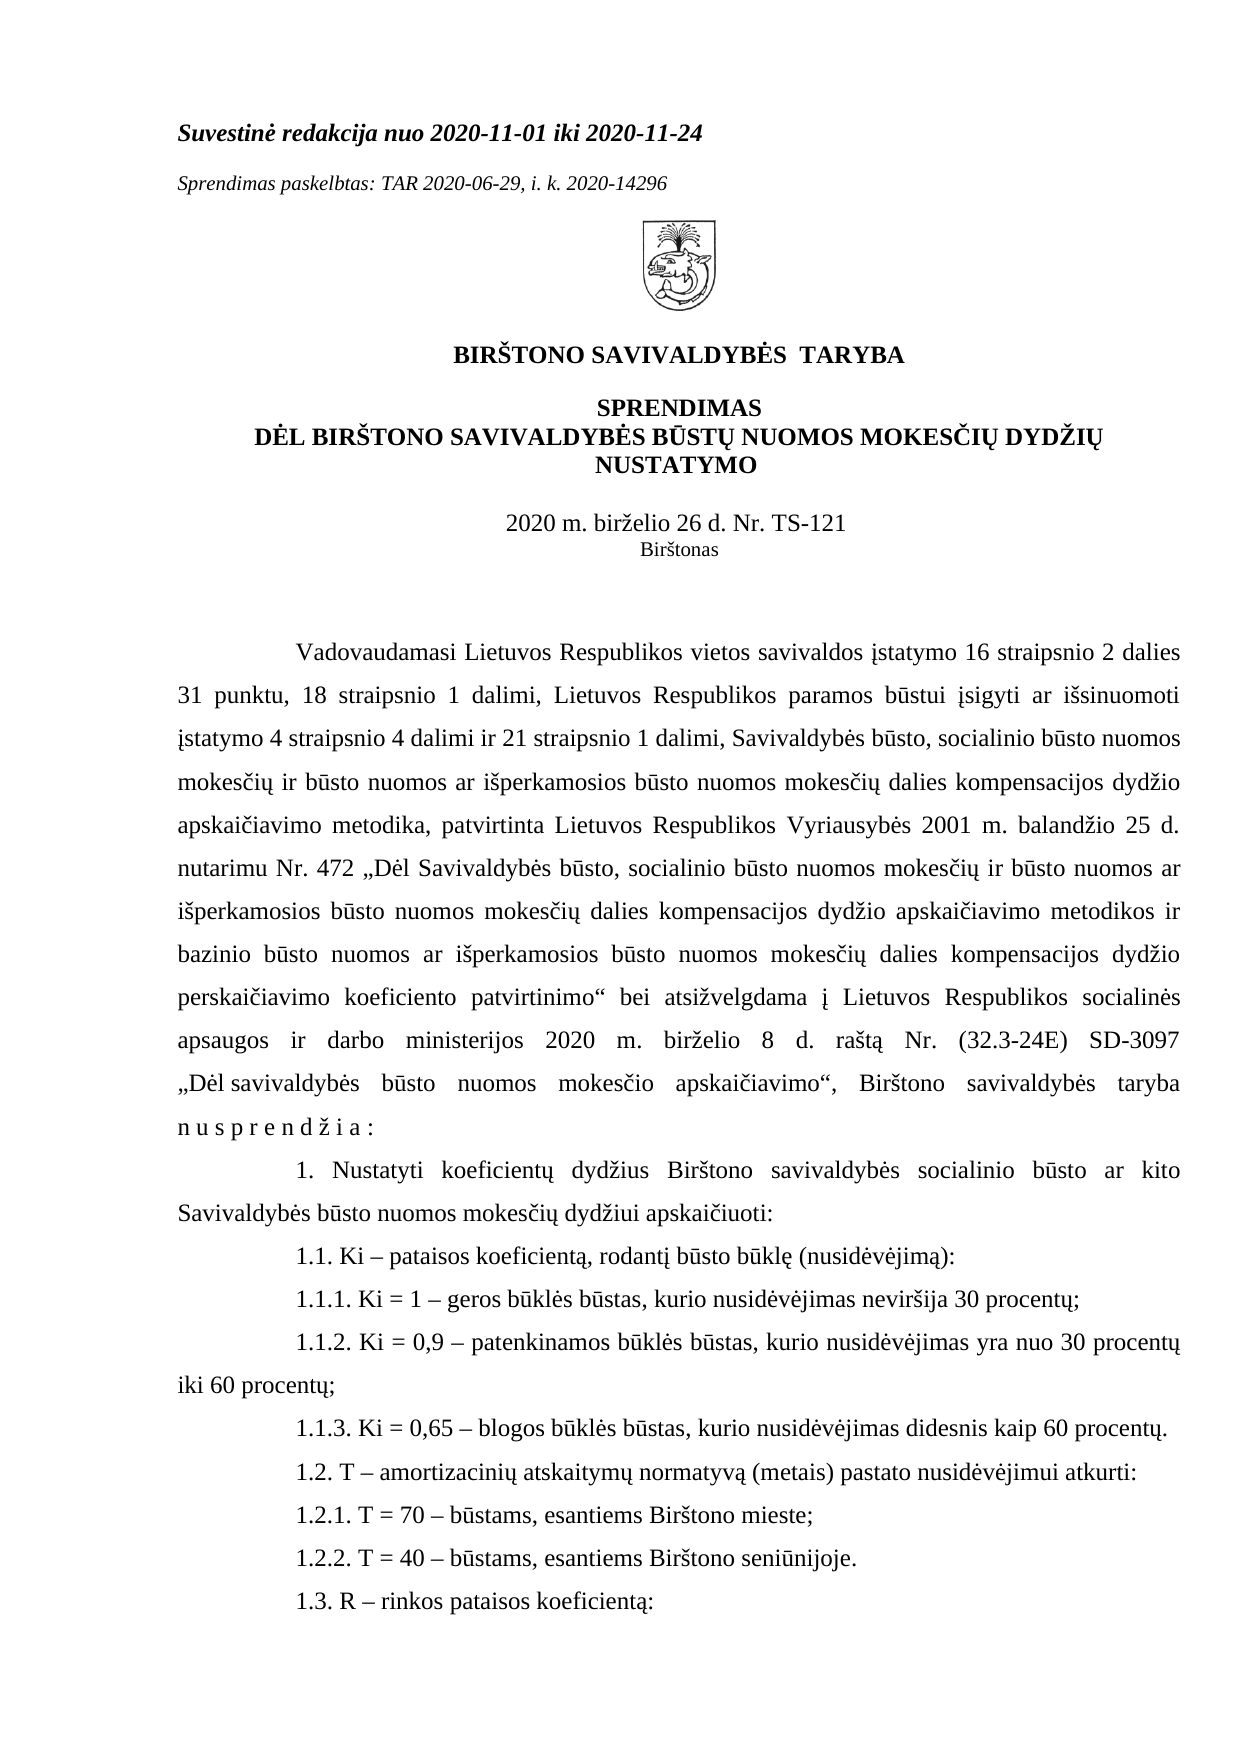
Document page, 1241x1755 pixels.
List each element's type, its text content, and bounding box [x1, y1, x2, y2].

text 1.2.1. T = 70 – būstams, esantiems Birštono mieste; [177, 1500, 1181, 1528]
text 1.2.2. T = 40 – būstams, esantiems Birštono seniūnijoje. [177, 1543, 1181, 1572]
text Birštonas [177, 537, 1181, 561]
text 1.2. T – amortizacinių atskaitymų normatyvą (metais) pastato nusidėvėjimui atkurti: [177, 1457, 1181, 1485]
text 1.1. Ki – pataisos koeficientą, rodantį būsto būklę (nusidėvėjimą): [177, 1241, 1181, 1270]
text 1.1.1. Ki = 1 – geros būklės būstas, kurio nusidėvėjimas neviršija 30 procentų; [177, 1284, 1181, 1313]
text 2020 m. birželio 26 d. Nr. TS-121 [177, 508, 1181, 537]
text 1.1.3. Ki = 0,65 – blogos būklės būstas, kurio nusidėvėjimas didesnis kaip 60 procentų. [177, 1413, 1181, 1442]
text DĖL BIRŠTONO SAVIVALDYBĖS BŪSTŲ NUOMOS MOKESČIŲ DYDŽIŲ NUSTATYMO [177, 422, 1181, 479]
text 1. Nustatyti koeficientų dydžius Birštono savivaldybės socialinio būsto ar kito Savivaldybės būsto nuomos mokesčių dydžiui apskaičiuoti: [177, 1155, 1181, 1227]
text Vadovaudamasi Lietuvos Respublikos vietos savivaldos įstatymo 16 straipsnio 2 dalies 31 punktu, 18 straipsnio 1 dalimi, Lietuvos Respublikos paramos būstui įsigyti ar išsinuomoti įstatymo 4 straipsnio 4 dalimi ir 21 straipsnio 1 dalimi, Savivaldybės būsto, socialinio būsto nuomos mokesčių ir būsto nuomos ar išperkamosios būsto nuomos mokesčių dalies kompensacijos dydžio apskaičiavimo metodika, patvirtinta Lietuvos Respublikos Vyriausybės 2001 m. balandžio 25 d. nutarimu Nr. 472 „Dėl Savivaldybės būsto, socialinio būsto nuomos mokesčių ir būsto nuomos ar išperkamosios būsto nuomos mokesčių dalies kompensacijos dydžio apskaičiavimo metodikos ir bazinio būsto nuomos ar išperkamosios būsto nuomos mokesčių dalies kompensacijos dydžio perskaičiavimo koeficiento patvirtinimo“ bei atsižvelgdama į Lietuvos Respublikos socialinės apsaugos ir darbo ministerijos 2020 m. birželio 8 d. raštą Nr. (32.3-24E) SD-3097 „Dėl savivaldybės būsto nuomos mokesčio apskaičiavimo“, Birštono savivaldybės taryba nusprendžia: [177, 637, 1181, 1140]
text Suvestinė redakcija nuo 2020-11-01 iki 2020-11-24 [177, 118, 1181, 147]
text sprendimas [177, 393, 1181, 422]
text 1.1.2. Ki = 0,9 – patenkinamos būklės būstas, kurio nusidėvėjimas yra nuo 30 procentų iki 60 procentų; [177, 1327, 1181, 1399]
text Sprendimas paskelbtas: TAR 2020-06-29, i. k. 2020-14296 [177, 171, 1181, 195]
text BIRŠTONO SAVIVALDYBĖS TARYBA [177, 340, 1181, 369]
text 1.3. R – rinkos pataisos koeficientą: [177, 1586, 1181, 1615]
